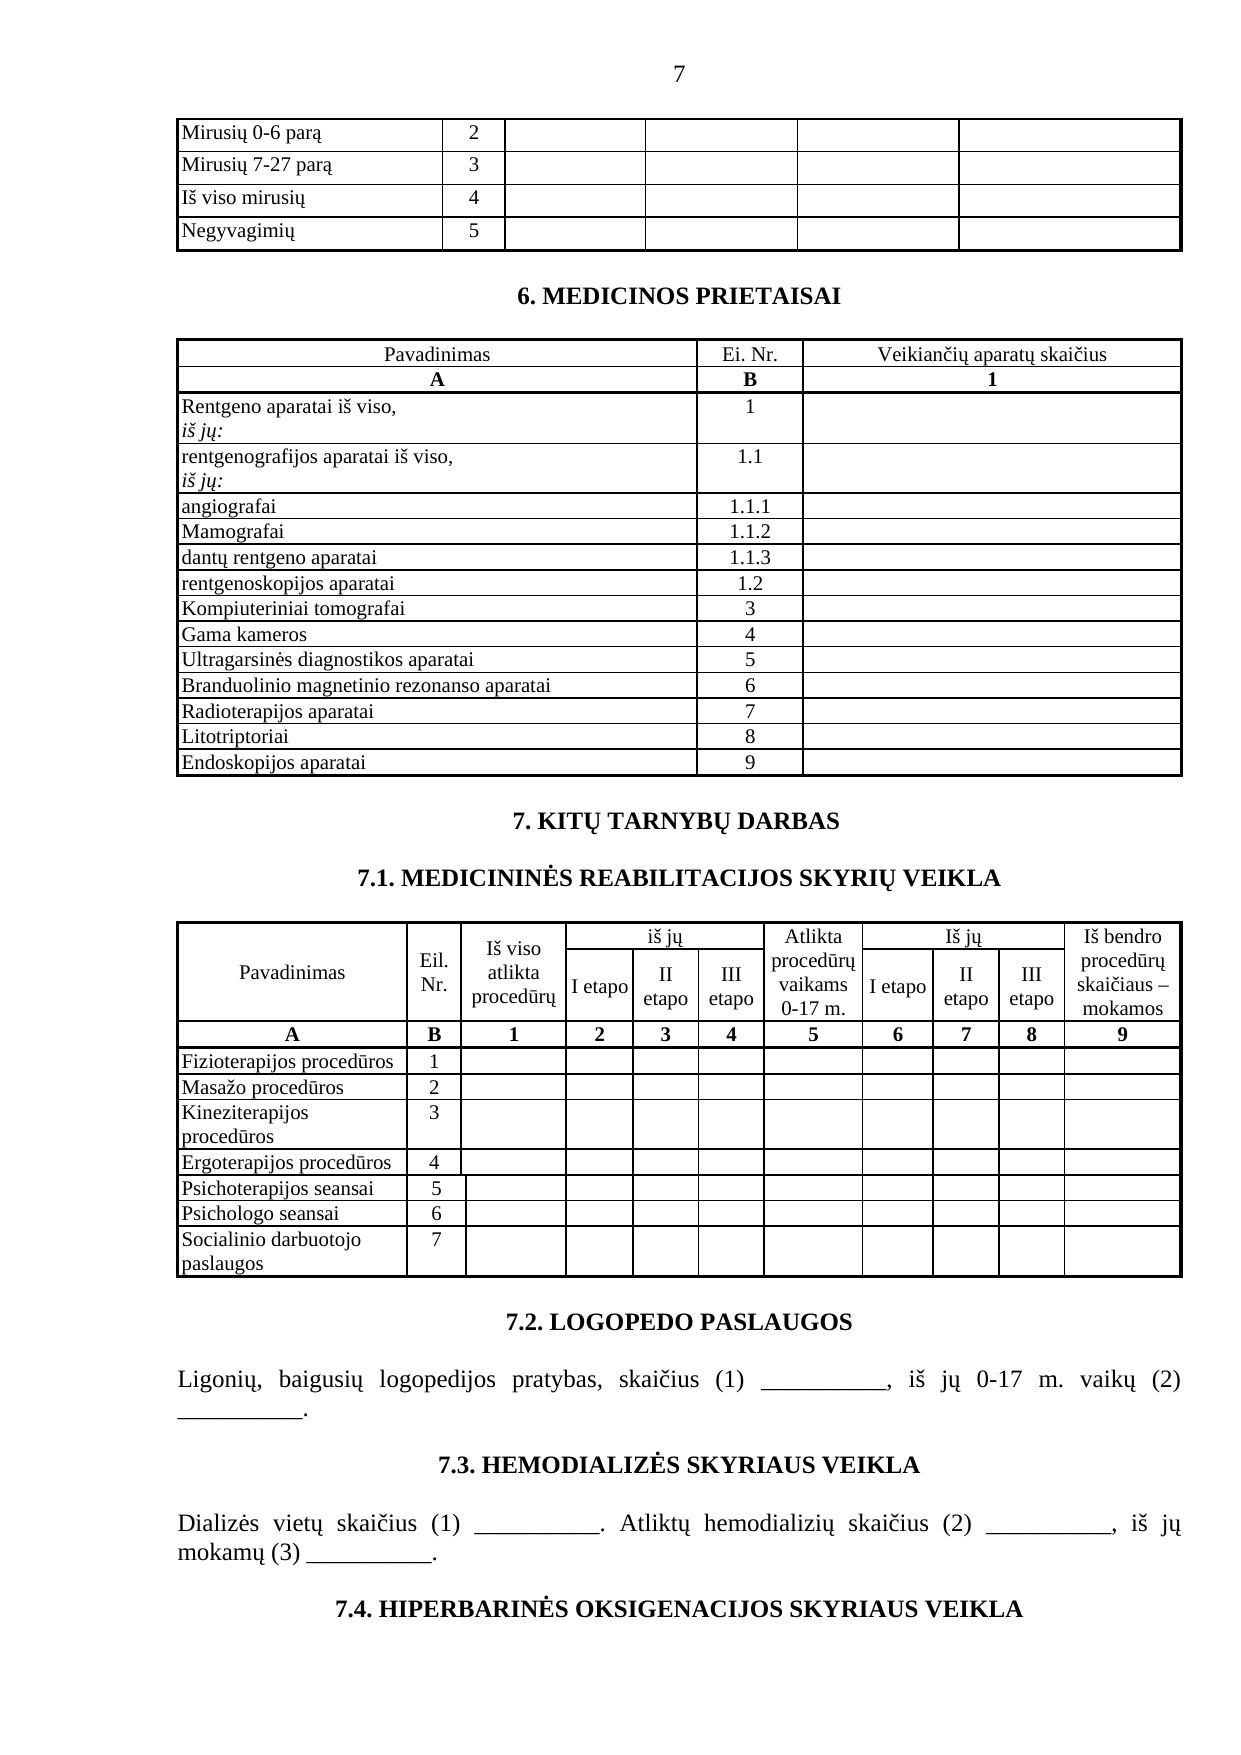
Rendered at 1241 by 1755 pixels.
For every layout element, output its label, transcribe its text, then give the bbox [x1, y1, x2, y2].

table_cell II etapo [634, 950, 698, 1020]
table_cell 1 [698, 394, 802, 442]
table_cell Ultragarsinės diagnostikos aparatai [179, 647, 696, 671]
table_cell Ergoterapijos procedūros [179, 1150, 406, 1174]
table_cell [1065, 1227, 1179, 1275]
table_cell 1 [408, 1049, 460, 1073]
table_cell [960, 185, 1179, 216]
table_cell Socialinio darbuotojo paslaugos [179, 1227, 406, 1275]
table_cell 3 [443, 152, 504, 183]
table_cell B [408, 1022, 460, 1046]
table_cell [804, 673, 1180, 697]
table_header Iš jų [863, 924, 1064, 948]
table_cell [804, 596, 1180, 620]
table_cell Radioterapijos aparatai [179, 699, 696, 723]
table_cell [804, 724, 1180, 748]
table_cell [863, 1227, 932, 1275]
table_cell [462, 1100, 565, 1148]
table_cell 7 [408, 1227, 465, 1275]
table_cell [960, 152, 1179, 183]
table_cell Iš viso mirusių [179, 185, 442, 216]
table_cell [798, 185, 958, 216]
table_cell 5 [698, 647, 802, 671]
table_cell 1.1.1 [698, 494, 802, 518]
table_header Iš bendro procedūrų skaičiaus – mokamos [1065, 924, 1179, 1020]
table_cell Gama kameros [179, 622, 696, 646]
table_cell 1.1.3 [698, 545, 802, 569]
table_cell 1.1.2 [698, 519, 802, 543]
table_cell [1065, 1201, 1179, 1225]
table_cell [804, 750, 1180, 774]
table_cell [567, 1075, 632, 1099]
table_cell [634, 1176, 698, 1199]
table_cell 4 [699, 1022, 763, 1046]
table_cell [506, 218, 645, 249]
table_cell [634, 1227, 698, 1275]
table_cell [699, 1075, 763, 1099]
table_header Ei. Nr. [698, 341, 802, 366]
table_cell angiografai [179, 494, 696, 518]
table_cell [634, 1100, 698, 1148]
table_cell 2 [567, 1022, 632, 1046]
table_cell [567, 1176, 632, 1199]
table_cell [765, 1176, 862, 1199]
table_cell [506, 152, 645, 183]
table_cell [646, 120, 797, 151]
table_cell rentgenografijos aparatai iš viso, iš jų: [179, 444, 696, 492]
table_cell [934, 1049, 998, 1073]
table_cell [934, 1176, 998, 1199]
table_cell [699, 1201, 763, 1225]
table_cell [699, 1049, 763, 1073]
table_cell [765, 1049, 862, 1073]
table_cell [567, 1100, 632, 1148]
text Dializės vietų skaičius (1) __________. Atliktų hemodializių skaičius (2) __________, iš jų mokamų (3) __________. [177, 1508, 1181, 1566]
table_cell 3 [698, 596, 802, 620]
table_cell [960, 120, 1179, 151]
table_cell [699, 1100, 763, 1148]
table_cell 2 [443, 120, 504, 151]
table_cell 5 [443, 218, 504, 249]
table_cell [699, 1150, 763, 1174]
table_cell [506, 185, 645, 216]
table_cell [863, 1150, 932, 1174]
table_cell I etapo [863, 950, 932, 1020]
table_cell 5 [765, 1022, 862, 1046]
table_cell Mamografai [179, 519, 696, 543]
table_cell [863, 1176, 932, 1199]
table_cell [804, 622, 1180, 646]
table_cell [462, 1075, 565, 1099]
table_header iš jų [567, 924, 763, 948]
table_cell [804, 699, 1180, 723]
table_cell [1065, 1150, 1179, 1174]
table_cell [934, 1100, 998, 1148]
table_cell [798, 120, 958, 151]
table_cell Negyvagimių [179, 218, 442, 249]
table_cell [467, 1201, 565, 1225]
table_cell Endoskopijos aparatai [179, 750, 696, 774]
table_cell [462, 1049, 565, 1073]
table_cell 5 [408, 1176, 465, 1199]
table_cell [1065, 1176, 1179, 1199]
table_cell [467, 1227, 565, 1275]
table_cell 9 [1065, 1022, 1179, 1046]
table_cell [798, 152, 958, 183]
table_cell [567, 1150, 632, 1174]
table_cell Kineziterapijos procedūros [179, 1100, 406, 1148]
table_cell Kompiuteriniai tomografai [179, 596, 696, 620]
table_cell [804, 571, 1180, 594]
table_cell [863, 1201, 932, 1225]
text 7.1. MEDICININĖS REABILITACIJOS SKYRIŲ VEIKLA [177, 863, 1181, 892]
table_cell [1000, 1049, 1064, 1073]
text 7.3. HEMODIALIZĖS SKYRIAUS VEIKLA [177, 1451, 1181, 1479]
table_cell 6 [698, 673, 802, 697]
text 7.4. HIPERBARINĖS OKSIGENACIJOS SKYRIAUS VEIKLA [177, 1594, 1181, 1623]
table_cell Fizioterapijos procedūros [179, 1049, 406, 1073]
table_cell B [698, 367, 802, 391]
table_cell [798, 218, 958, 249]
table_cell [462, 1150, 565, 1174]
table_cell [934, 1075, 998, 1099]
table_cell [863, 1075, 932, 1099]
table_cell [646, 185, 797, 216]
table_cell [960, 218, 1179, 249]
table_cell 9 [698, 750, 802, 774]
table_cell [804, 394, 1180, 442]
table_cell 7 [934, 1022, 998, 1046]
table_header Iš viso atlikta procedūrų [462, 924, 565, 1020]
table_cell [1000, 1100, 1064, 1148]
text Ligonių, baigusių logopedijos pratybas, skaičius (1) __________, iš jų 0-17 m. vaikų (2) __________. [177, 1364, 1181, 1422]
table_cell [506, 120, 645, 151]
table_cell [765, 1227, 862, 1275]
table_cell 2 [408, 1075, 460, 1099]
table_cell 8 [1000, 1022, 1064, 1046]
table_cell [765, 1100, 862, 1148]
table_cell 6 [863, 1022, 932, 1046]
table_cell 4 [698, 622, 802, 646]
table_cell Psichoterapijos seansai [179, 1176, 406, 1199]
table_cell I etapo [567, 950, 632, 1020]
table_cell A [179, 367, 696, 391]
table_cell Rentgeno aparatai iš viso, iš jų: [179, 394, 696, 442]
table_cell [863, 1049, 932, 1073]
table_cell Masažo procedūros [179, 1075, 406, 1099]
table_cell rentgenoskopijos aparatai [179, 571, 696, 594]
table_cell [934, 1201, 998, 1225]
table_cell Branduolinio magnetinio rezonanso aparatai [179, 673, 696, 697]
table_cell 3 [634, 1022, 698, 1046]
table_cell [1065, 1100, 1179, 1148]
table_cell III etapo [699, 950, 763, 1020]
table_cell [1000, 1176, 1064, 1199]
table_cell [567, 1227, 632, 1275]
table_cell [634, 1049, 698, 1073]
table_cell [765, 1150, 862, 1174]
table_cell Psichologo seansai [179, 1201, 406, 1225]
table_cell 1.1 [698, 444, 802, 492]
table_cell [765, 1201, 862, 1225]
table_cell [1000, 1150, 1064, 1174]
table_cell 1 [804, 367, 1180, 391]
table_cell 3 [408, 1100, 460, 1148]
table_cell [646, 152, 797, 183]
table_cell 6 [408, 1201, 465, 1225]
table_cell [1000, 1227, 1064, 1275]
table_cell Mirusių 7-27 parą [179, 152, 442, 183]
table_cell [934, 1227, 998, 1275]
table_header Eil. Nr. [408, 924, 460, 1020]
text 7.2. LOGOPEDO PASLAUGOS [177, 1307, 1181, 1336]
table_cell [1000, 1201, 1064, 1225]
table_cell 7 [698, 699, 802, 723]
table_cell [934, 1150, 998, 1174]
table_cell [804, 545, 1180, 569]
table_header Pavadinimas [179, 924, 406, 1020]
table_cell [634, 1075, 698, 1099]
table_cell [567, 1201, 632, 1225]
table_cell dantų rentgeno aparatai [179, 545, 696, 569]
table_cell [567, 1049, 632, 1073]
text 7. KITŲ TARNYBŲ DARBAS [177, 806, 1181, 834]
table_cell [804, 647, 1180, 671]
table_cell 4 [443, 185, 504, 216]
table_cell Litotriptoriai [179, 724, 696, 748]
table_cell [634, 1150, 698, 1174]
table_cell [804, 494, 1180, 518]
table_cell [699, 1176, 763, 1199]
table_cell 4 [408, 1150, 460, 1174]
table_cell [1065, 1075, 1179, 1099]
table_cell [634, 1201, 698, 1225]
table_header Atlikta procedūrų vaikams 0-17 m. [765, 924, 862, 1020]
table_cell II etapo [934, 950, 998, 1020]
text 6. MEDICINOS PRIETAISAI [177, 281, 1181, 309]
table_cell A [179, 1022, 406, 1046]
table_cell [1000, 1075, 1064, 1099]
table_cell [1065, 1049, 1179, 1073]
table_cell 1.2 [698, 571, 802, 594]
table_cell [863, 1100, 932, 1148]
table_cell [804, 444, 1180, 492]
table_header Veikiančių aparatų skaičius [804, 341, 1180, 366]
table_cell [467, 1176, 565, 1199]
table_cell [699, 1227, 763, 1275]
table_cell [804, 519, 1180, 543]
table_cell III etapo [1000, 950, 1064, 1020]
table_cell [646, 218, 797, 249]
table_cell 8 [698, 724, 802, 748]
table_cell Mirusių 0-6 parą [179, 120, 442, 151]
table_cell [765, 1075, 862, 1099]
table_cell 1 [462, 1022, 565, 1046]
table_header Pavadinimas [179, 341, 696, 366]
